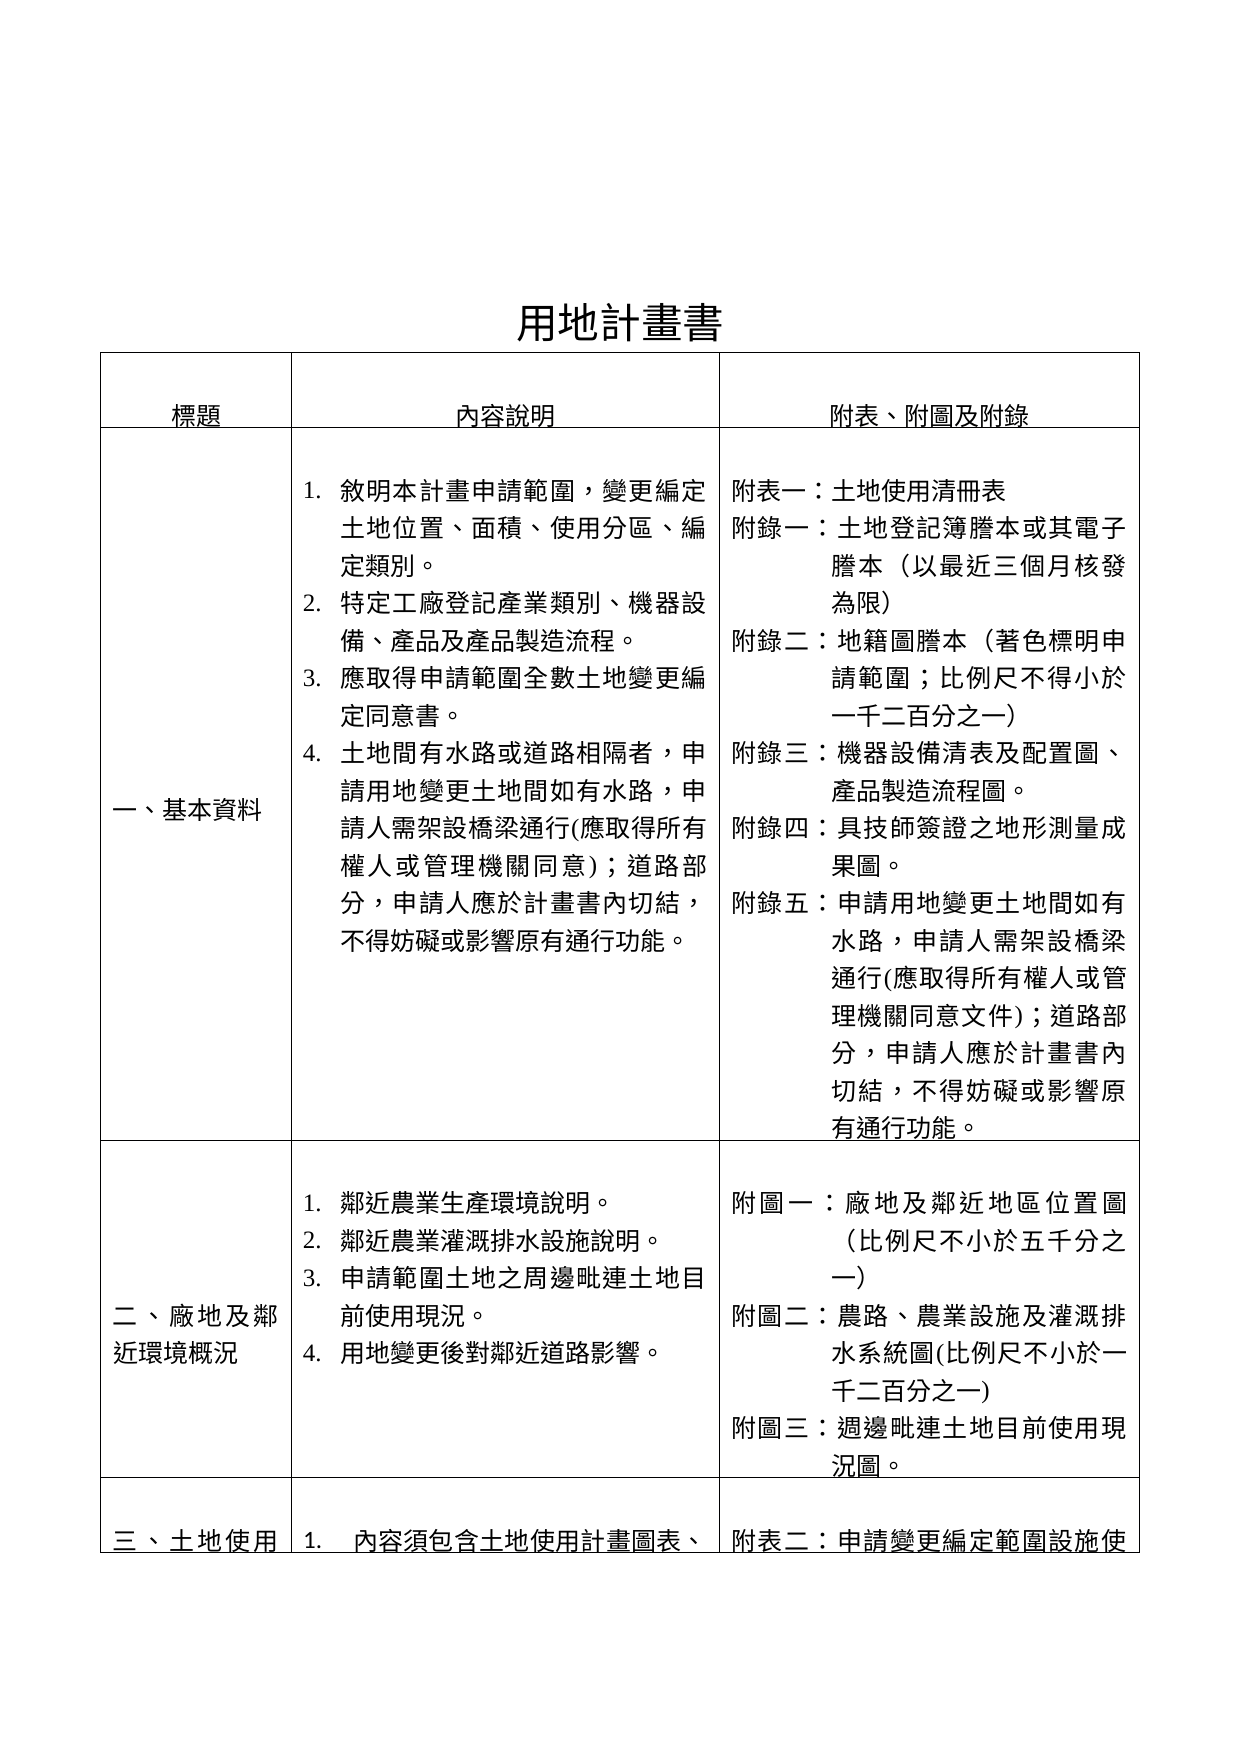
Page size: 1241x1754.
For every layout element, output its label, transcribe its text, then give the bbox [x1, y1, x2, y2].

table_cell 敘明本計畫申請範圍，變更編定土地位置、面積、使用分區、編定類別。 特定工廠登記產業類別、機器設備、產品及產品製造流程。 應取得申請範圍全數土地變更編定同意書。 土地間有水路或道路相隔者，申請用地變更土地間如有水路，申請人需架設橋梁通行(應取得所有權人或管理機關同意)；道路部分，申請人應於計畫書內切結，不得妨礙或影響原有通行功能。 [292, 428, 719, 1139]
table_header 內容說明 [292, 353, 719, 427]
table_cell 一、基本資料 [101, 428, 291, 1139]
table_cell 附表一：土地使用清冊表 附錄一：土地登記簿謄本或其電子謄本（以最近三個月核發為限） 附錄二：地籍圖謄本（著色標明申請範圍；比例尺不得小於一千二百分之一） 附錄三：機器設備清表及配置圖、產品製造流程圖。 附錄四：具技師簽證之地形測量成果圖。 附錄五：申請用地變更土地間如有水路，申請人需架設橋梁通行(應取得所有權人或管理機關同意文件)；道路部分，申請人應於計畫書內切結，不得妨礙或影響原有通行功能。 [720, 428, 1139, 1139]
table_header 標題 [101, 353, 291, 427]
table_cell 附圖一：廠地及鄰近地區位置圖 （比例尺不小於五千分之一） 附圖二：農路、農業設施及灌溉排水系統圖(比例尺不小於一千二百分之一) 附圖三：週邊毗連土地目前使用現況圖。 [720, 1141, 1139, 1477]
table_cell 鄰近農業生產環境說明。 鄰近農業灌溉排水設施說明。 申請範圍土地之周邊毗連土地目前使用現況。 用地變更後對鄰近道路影響。 [292, 1141, 719, 1477]
table_cell 二、廠地及鄰近環境概況 [101, 1141, 291, 1477]
table_cell 內容須包含土地使用計畫圖表、土地使用地編定圖表、廠地規劃、隔離綠帶及隔離設施配置情形以及景觀計畫。 申請變更之特定目的事業用地面積應以維持原特定工廠登記廠地範圍土地為原則，必要時得使用毗連土地規劃。 依據建築技術規則規定之防火間隔規劃。 廢(污)水排放計畫。 [292, 1478, 719, 1552]
table_header 附表、附圖及附錄 [720, 353, 1139, 427]
table_cell 三、土地使用 [101, 1478, 291, 1552]
table_cell 附表二：申請變更編定範圍設施使 [720, 1478, 1139, 1552]
text 用地計畫書 [187, 277, 1053, 352]
